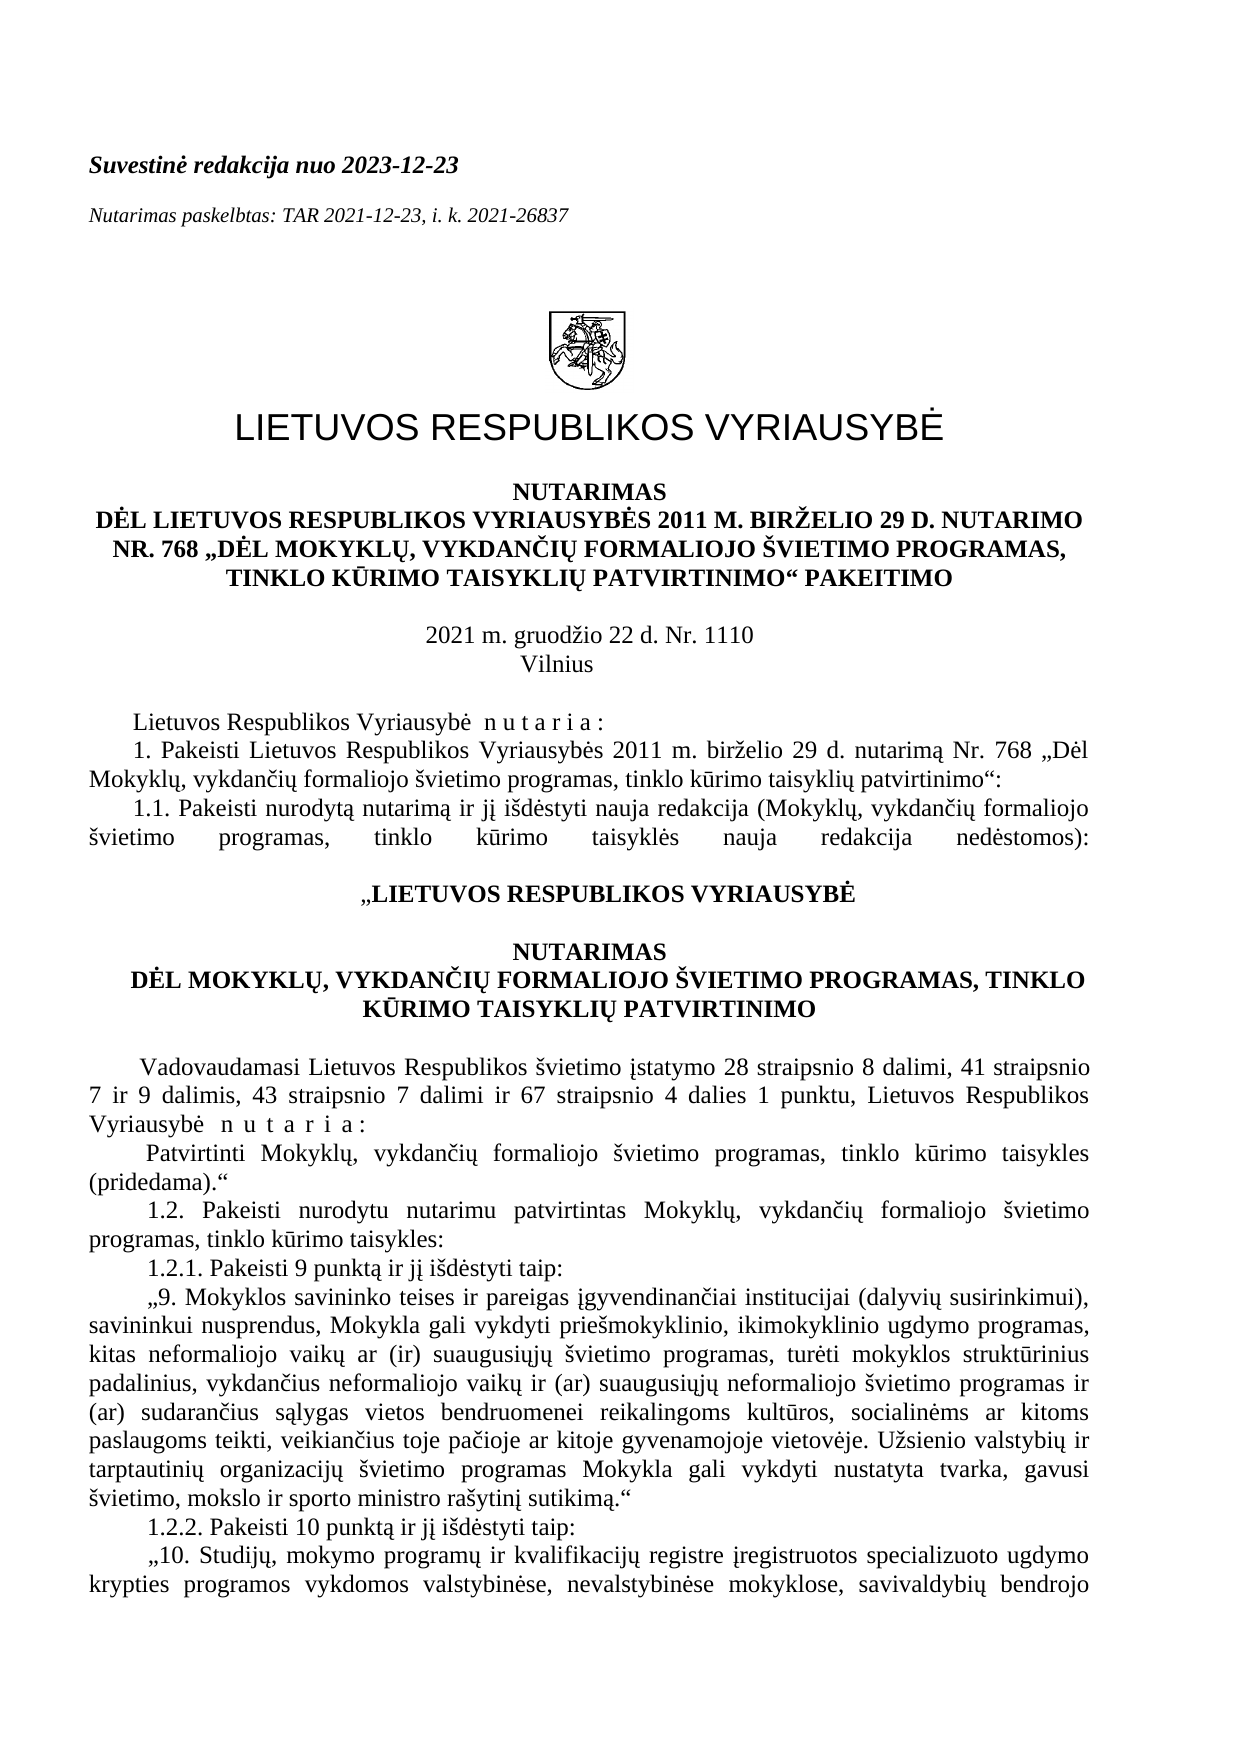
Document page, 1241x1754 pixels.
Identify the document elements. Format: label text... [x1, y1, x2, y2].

text NUTARIMAS [89, 937, 1090, 965]
text 1.2. Pakeisti nurodytu nutarimu patvirtintas Mokyklų, vykdančių formaliojo švietimo programas, tinklo kūrimo taisykles: [89, 1195, 1090, 1253]
text „10. Studijų, mokymo programų ir kvalifikacijų registre įregistruotos specializuoto ugdymo krypties programos vykdomos valstybinėse, nevalstybinėse mokyklose, savivaldybių bendrojo [89, 1540, 1090, 1598]
text Patvirtinti Mokyklų, vykdančių formaliojo švietimo programas, tinklo kūrimo taisykles (pridedama).“ [89, 1138, 1090, 1195]
text Lietuvos Respublikos Vyriausybė n u t a r i a : [89, 707, 1090, 735]
text DĖL LIETUVOS RESPUBLIKOS VYRIAUSYBĖS 2011 M. BIRŽELIO 29 D. NUTARIMO NR. 768 „DĖL MOKYKLŲ, VYKDANČIŲ FORMALIOJO ŠVIETIMO PROGRAMAS, TINKLO KŪRIMO TAISYKLIŲ PATVIRTINIMO“ PAKEITIMO [89, 505, 1090, 592]
text Nutarimas paskelbtas: TAR 2021-12-23, i. k. 2021-26837 [89, 203, 1090, 227]
text 1.2.1. Pakeisti 9 punktą ir jį išdėstyti taip: [89, 1253, 1090, 1282]
text nutarimas [89, 477, 1090, 505]
text Vadovaudamasi Lietuvos Respublikos švietimo įstatymo 28 straipsnio 8 dalimi, 41 straipsnio 7 ir 9 dalimis, 43 straipsnio 7 dalimi ir 67 straipsnio 4 dalies 1 punktu, Lietuvos Respublikos Vyriausybė nutaria : [89, 1052, 1090, 1138]
text Lietuvos Respublikos Vyriausybė [89, 405, 1090, 448]
text Vilnius [89, 649, 1219, 678]
text 2021 m. gruodžio 22 d. Nr. 1110 [89, 620, 1090, 649]
text Suvestinė redakcija nuo 2023-12-23 [89, 150, 1090, 179]
text „LIETUVOS RESPUBLIKOS VYRIAUSYBĖ [89, 879, 1090, 908]
text DĖL MOKYKLŲ, VYKDANČIŲ FORMALIOJO ŠVIETIMO PROGRAMAS, TINKLO KŪRIMO TAISYKLIŲ PATVIRTINIMO [89, 965, 1090, 1023]
text „9. Mokyklos savininko teises ir pareigas įgyvendinančiai institucijai (dalyvių susirinkimui), savininkui nusprendus, Mokykla gali vykdyti priešmokyklinio, ikimokyklinio ugdymo programas, kitas neformaliojo vaikų ar (ir) suaugusiųjų švietimo programas, turėti mokyklos struktūrinius padalinius, vykdančius neformaliojo vaikų ir (ar) suaugusiųjų neformaliojo švietimo programas ir (ar) sudarančius sąlygas vietos bendruomenei reikalingoms kultūros, socialinėms ar kitoms paslaugoms teikti, veikiančius toje pačioje ar kitoje gyvenamojoje vietovėje. Užsienio valstybių ir tarptautinių organizacijų švietimo programas Mokykla gali vykdyti nustatyta tvarka, gavusi švietimo, mokslo ir sporto ministro rašytinį sutikimą.“ [89, 1282, 1090, 1512]
text 1.1. Pakeisti nurodytą nutarimą ir jį išdėstyti nauja redakcija (Mokyklų, vykdančių formaliojo švietimo programas, tinklo kūrimo taisyklės nauja redakcija nedėstomos): [89, 793, 1090, 879]
text 1. Pakeisti Lietuvos Respublikos Vyriausybės 2011 m. birželio 29 d. nutarimą Nr. 768 „Dėl Mokyklų, vykdančių formaliojo švietimo programas, tinklo kūrimo taisyklių patvirtinimo“: [89, 735, 1090, 793]
text 1.2.2. Pakeisti 10 punktą ir jį išdėstyti taip: [89, 1512, 1090, 1540]
